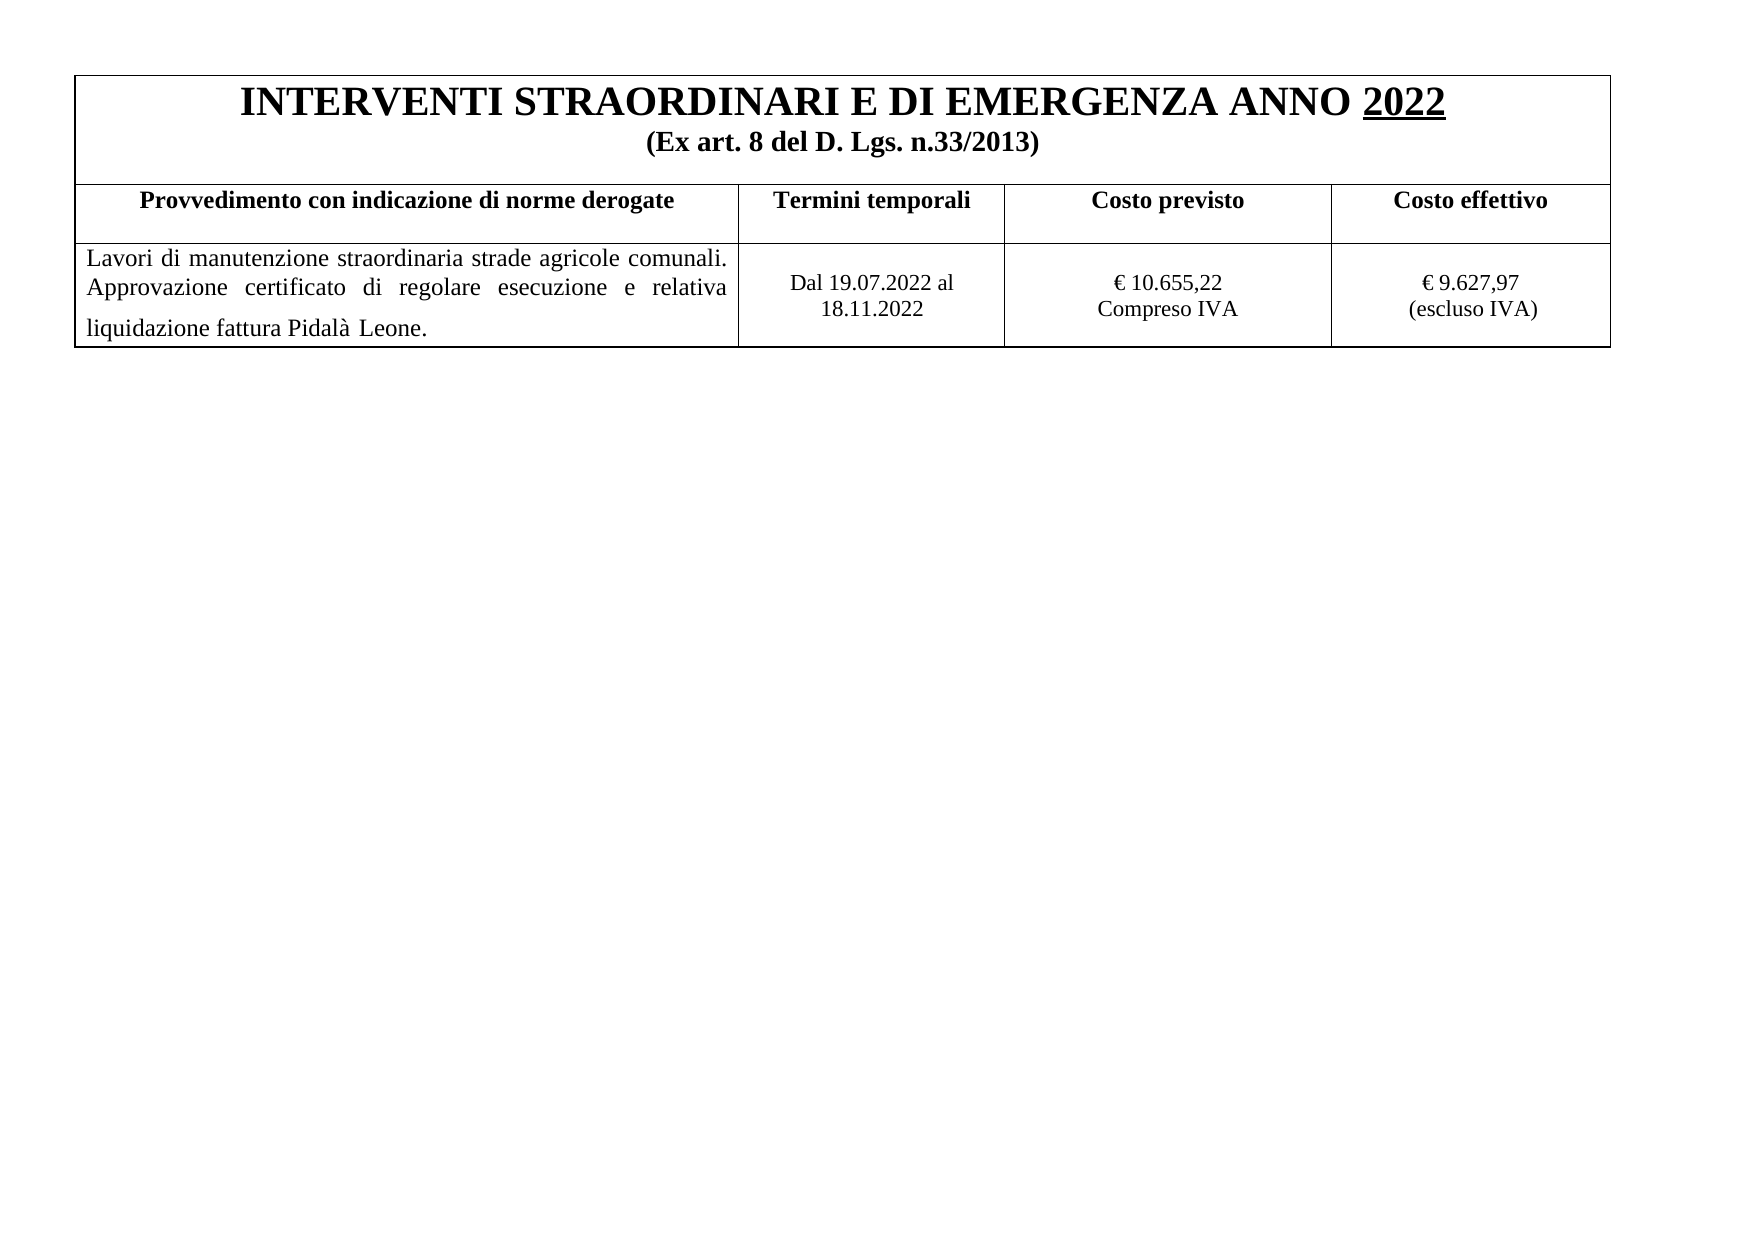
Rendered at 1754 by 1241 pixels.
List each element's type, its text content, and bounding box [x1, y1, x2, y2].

table_cell € 9.627,97 (escluso IVA) [1332, 244, 1610, 346]
table_cell Costo effettivo [1332, 185, 1610, 242]
table_cell Lavori di manutenzione straordinaria strade agricole comunali. Approvazione certificato di regolare esecuzione e relativa liquidazione fattura Pidalà Leone. [76, 244, 738, 346]
table_header INTERVENTI STRAORDINARI E DI EMERGENZA ANNO 2022 (Ex art. 8 del D. Lgs. n.33/2013) [76, 76, 1610, 184]
table_cell € 10.655,22 Compreso IVA [1005, 244, 1331, 346]
table_cell Dal 19.07.2022 al 18.11.2022 [739, 244, 1004, 346]
table_cell Costo previsto [1005, 185, 1331, 242]
table_cell Provvedimento con indicazione di norme derogate [76, 185, 738, 242]
table_cell Termini temporali [739, 185, 1004, 242]
